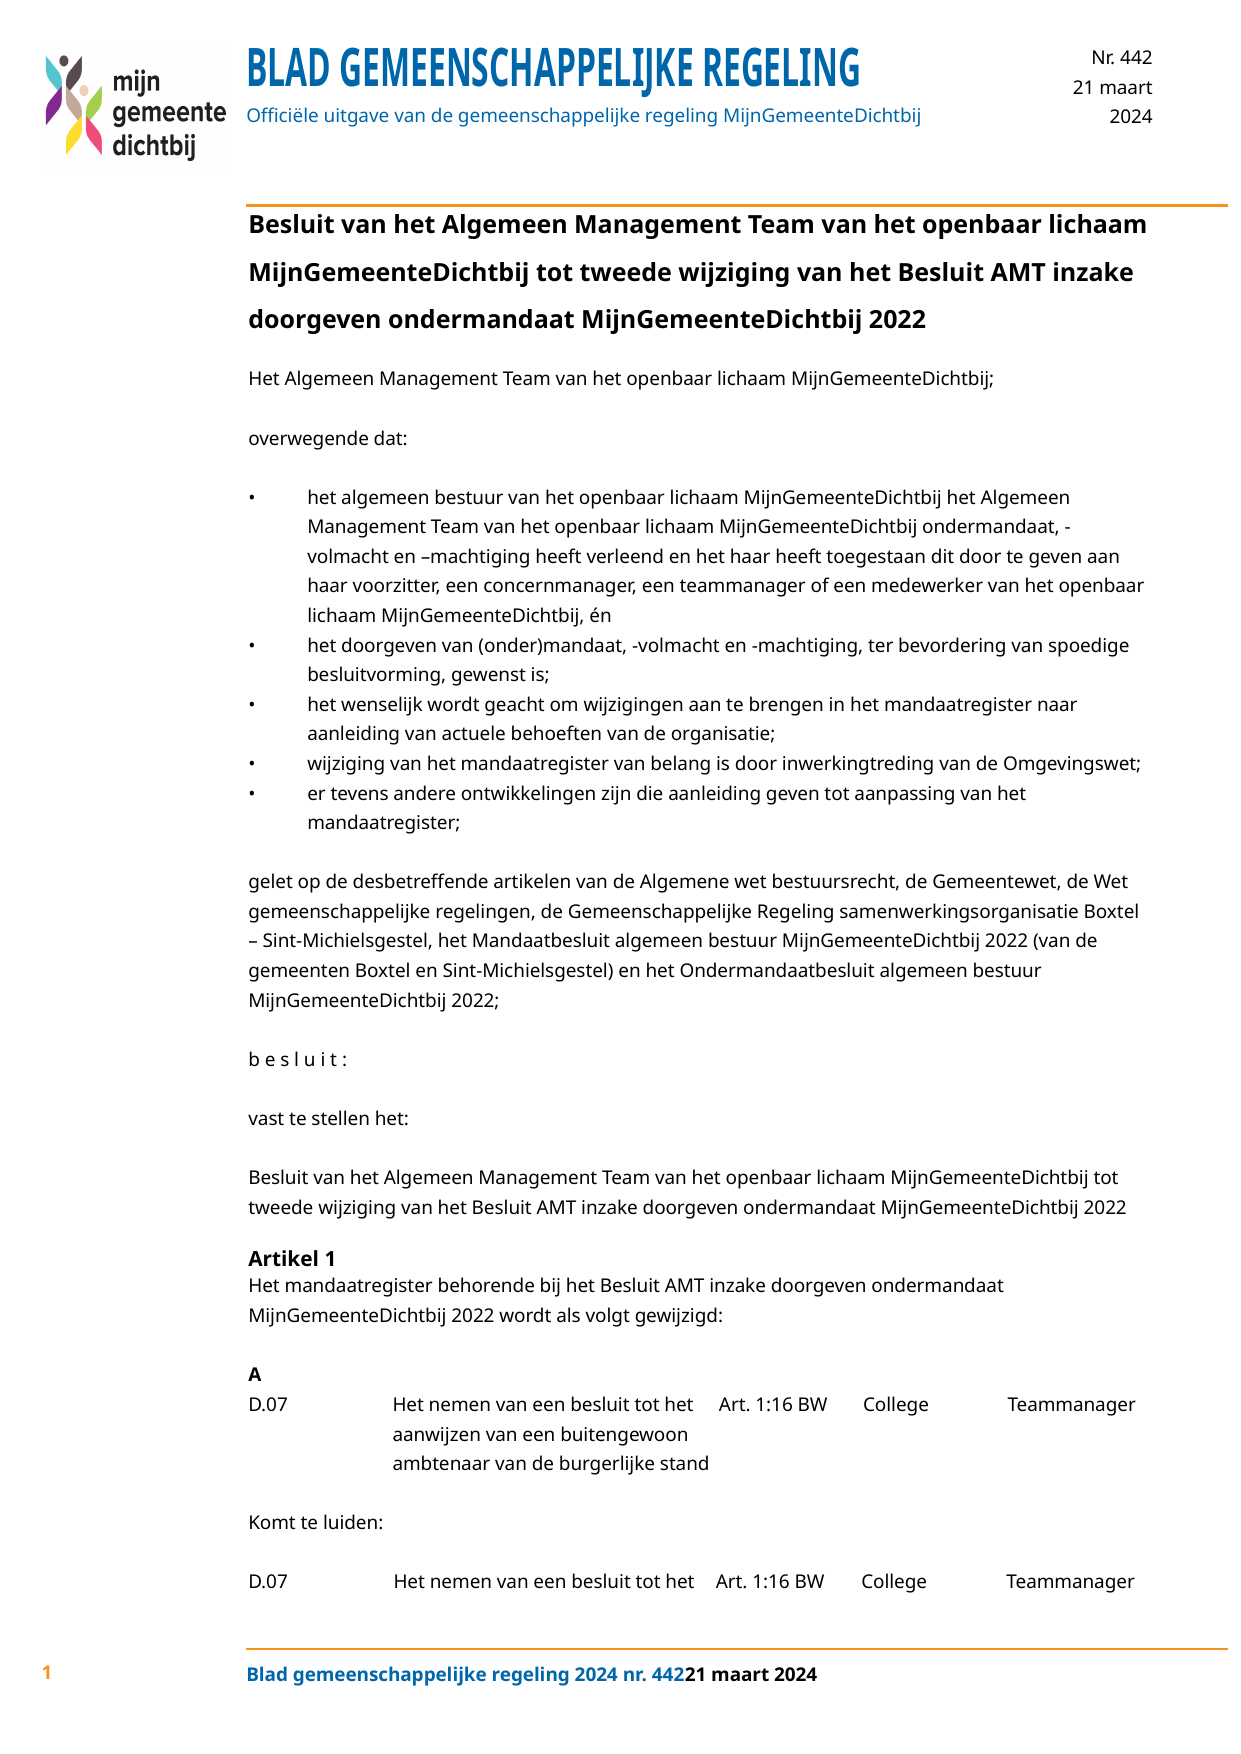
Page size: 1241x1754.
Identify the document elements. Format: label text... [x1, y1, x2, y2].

text A [248, 1361, 1152, 1387]
table_header Teammanager [1007, 1391, 1152, 1476]
table_header Het nemen van een besluit tot het [393, 1568, 716, 1594]
list het doorgeven van (onder)mandaat, -volmacht en -machtiging, ter bevordering van spoedige besluitvorming, gewenst is; [248, 632, 1152, 687]
picture [41, 47, 231, 172]
text gelet op de desbetreffende artikelen van de Algemene wet bestuursrecht, de Gemeentewet, de Wet gemeenschappelijke regelingen, de Gemeenschappelijke Regeling samenwerkingsorganisatie Boxtel – Sint-Michielsgestel, het Mandaatbesluit algemeen bestuur MijnGemeenteDichtbij 2022 (van de gemeenten Boxtel en Sint-Michielsgestel) en het Ondermandaatbesluit algemeen bestuur MijnGemeenteDichtbij 2022; [248, 868, 1152, 1012]
list wijziging van het mandaatregister van belang is door inwerkingtreding van de Omgevingswet; [248, 750, 1152, 776]
text b e s l u i t : [248, 1046, 1152, 1072]
text Het mandaatregister behorende bij het Besluit AMT inzake doorgeven ondermandaat MijnGemeenteDichtbij 2022 wordt als volgt gewijzigd: [248, 1273, 1152, 1328]
text Besluit van het Algemeen Management Team van het openbaar lichaam MijnGemeenteDichtbij tot tweede wijziging van het Besluit AMT inzake doorgeven ondermandaat MijnGemeenteDichtbij 2022 [248, 207, 1152, 336]
table_header Art. 1:16 BW [716, 1568, 861, 1594]
table_header Het nemen van een besluit tot het aanwijzen van een buitengewoon ambtenaar van de burgerlijke stand [392, 1391, 719, 1476]
table_header D.07 [248, 1568, 393, 1594]
text Besluit van het Algemeen Management Team van het openbaar lichaam MijnGemeenteDichtbij tot tweede wijziging van het Besluit AMT inzake doorgeven ondermandaat MijnGemeenteDichtbij 2022 [248, 1164, 1152, 1219]
table_header College [861, 1568, 1006, 1594]
text Het Algemeen Management Team van het openbaar lichaam MijnGemeenteDichtbij; [248, 366, 1152, 391]
text Komt te luiden: [248, 1509, 1152, 1534]
list het wenselijk wordt geacht om wijzigingen aan te brengen in het mandaatregister naar aanleiding van actuele behoeften van de organisatie; [248, 691, 1152, 746]
list het algemeen bestuur van het openbaar lichaam MijnGemeenteDichtbij het Algemeen Management Team van het openbaar lichaam MijnGemeenteDichtbij ondermandaat, -volmacht en –machtiging heeft verleend en het haar heeft toegestaan dit door te geven aan haar voorzitter, een concernmanager, een teammanager of een medewerker van het openbaar lichaam MijnGemeenteDichtbij, én [248, 484, 1152, 628]
table_header Teammanager [1006, 1568, 1152, 1594]
table_header College [863, 1391, 1007, 1476]
text overwegende dat: [248, 425, 1152, 450]
table_header D.07 [248, 1391, 392, 1476]
text vast te stellen het: [248, 1105, 1152, 1131]
list er tevens andere ontwikkelingen zijn die aanleiding geven tot aanpassing van het mandaatregister; [248, 780, 1152, 835]
table_header Art. 1:16 BW [719, 1391, 863, 1476]
text Artikel 1 [248, 1244, 1152, 1273]
